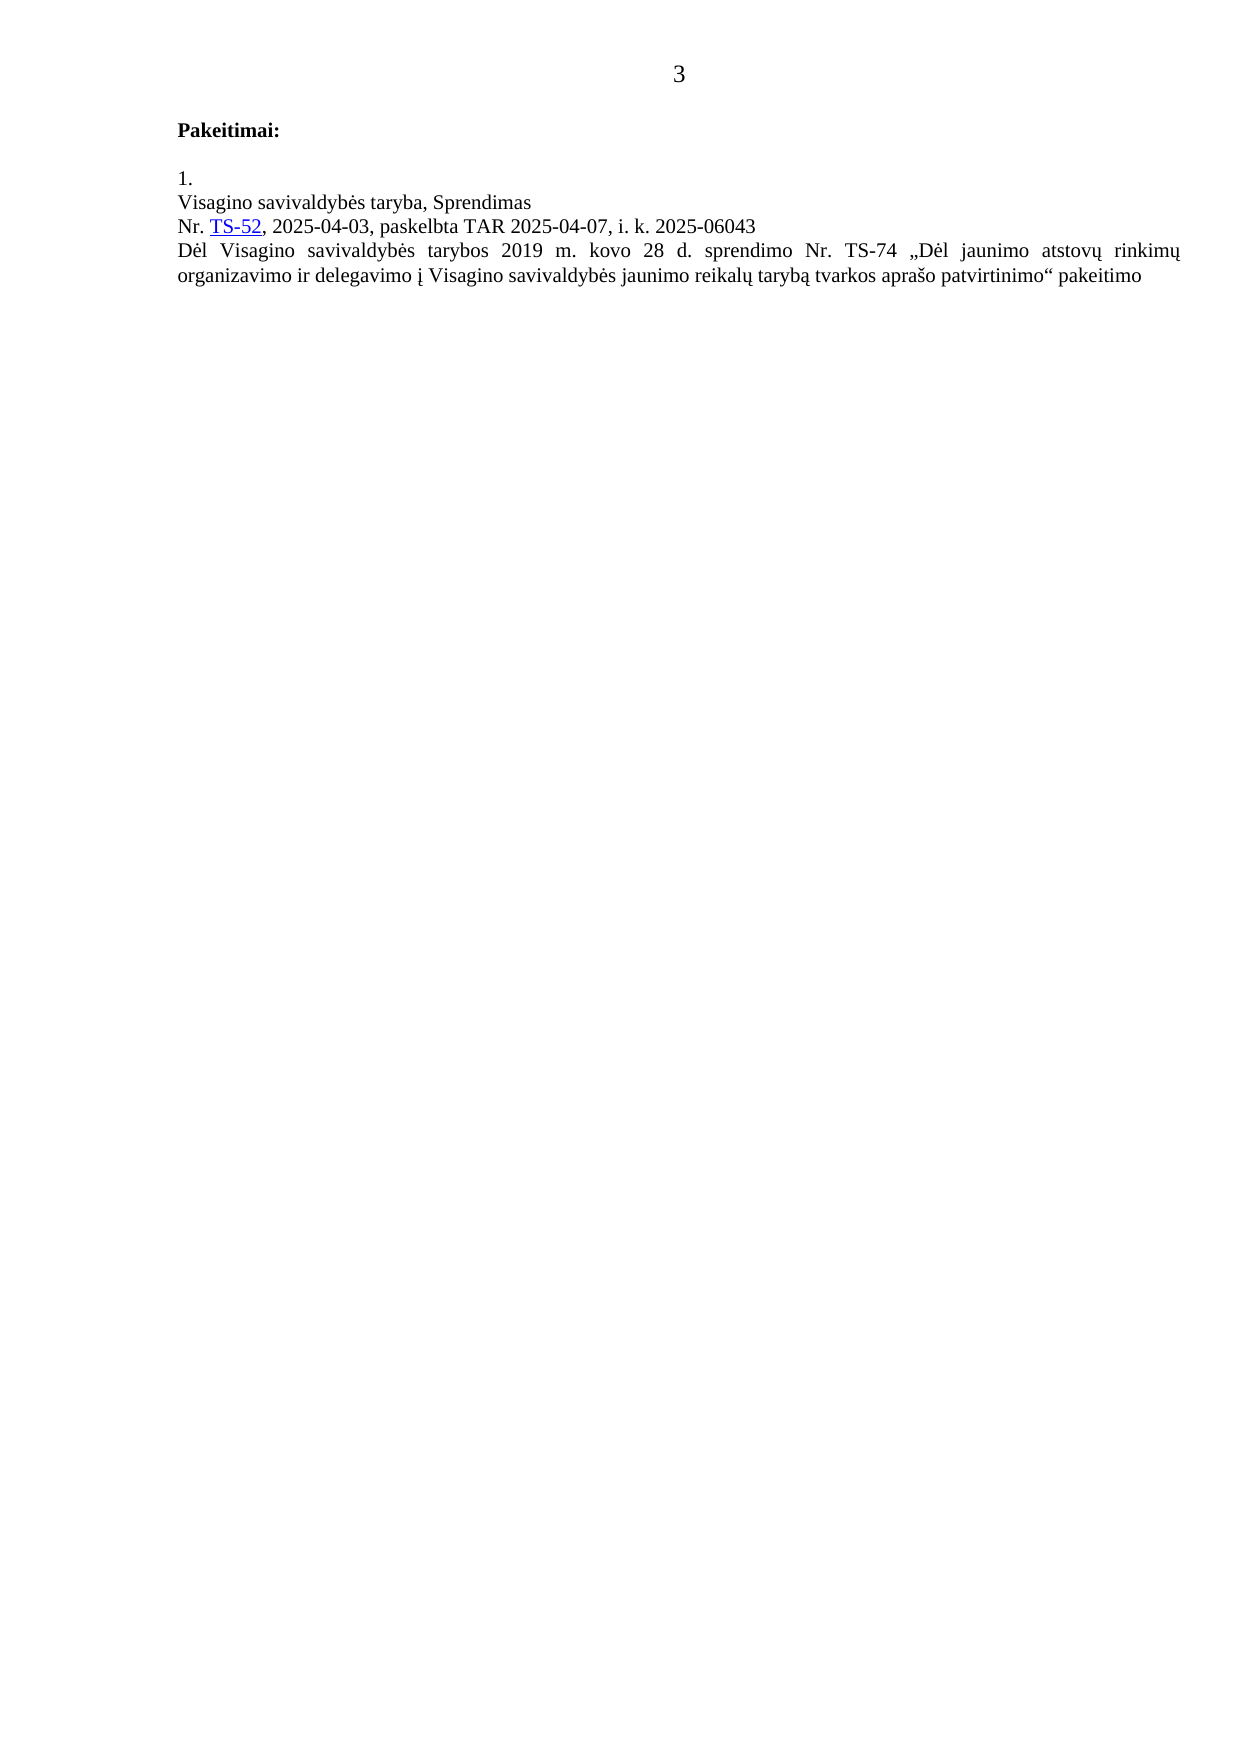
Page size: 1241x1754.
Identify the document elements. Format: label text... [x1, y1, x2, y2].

text Dėl Visagino savivaldybės tarybos 2019 m. kovo 28 d. sprendimo Nr. TS-74 „Dėl jaunimo atstovų rinkimų organizavimo ir delegavimo į Visagino savivaldybės jaunimo reikalų tarybą tvarkos aprašo patvirtinimo“ pakeitimo [177, 238, 1181, 287]
text 1. [177, 166, 1181, 190]
text Pakeitimai: [177, 118, 1181, 142]
text Nr. TS-52, 2025-04-03, paskelbta TAR 2025-04-07, i. k. 2025-06043 [177, 214, 1181, 238]
text Visagino savivaldybės taryba, Sprendimas [177, 190, 1181, 214]
